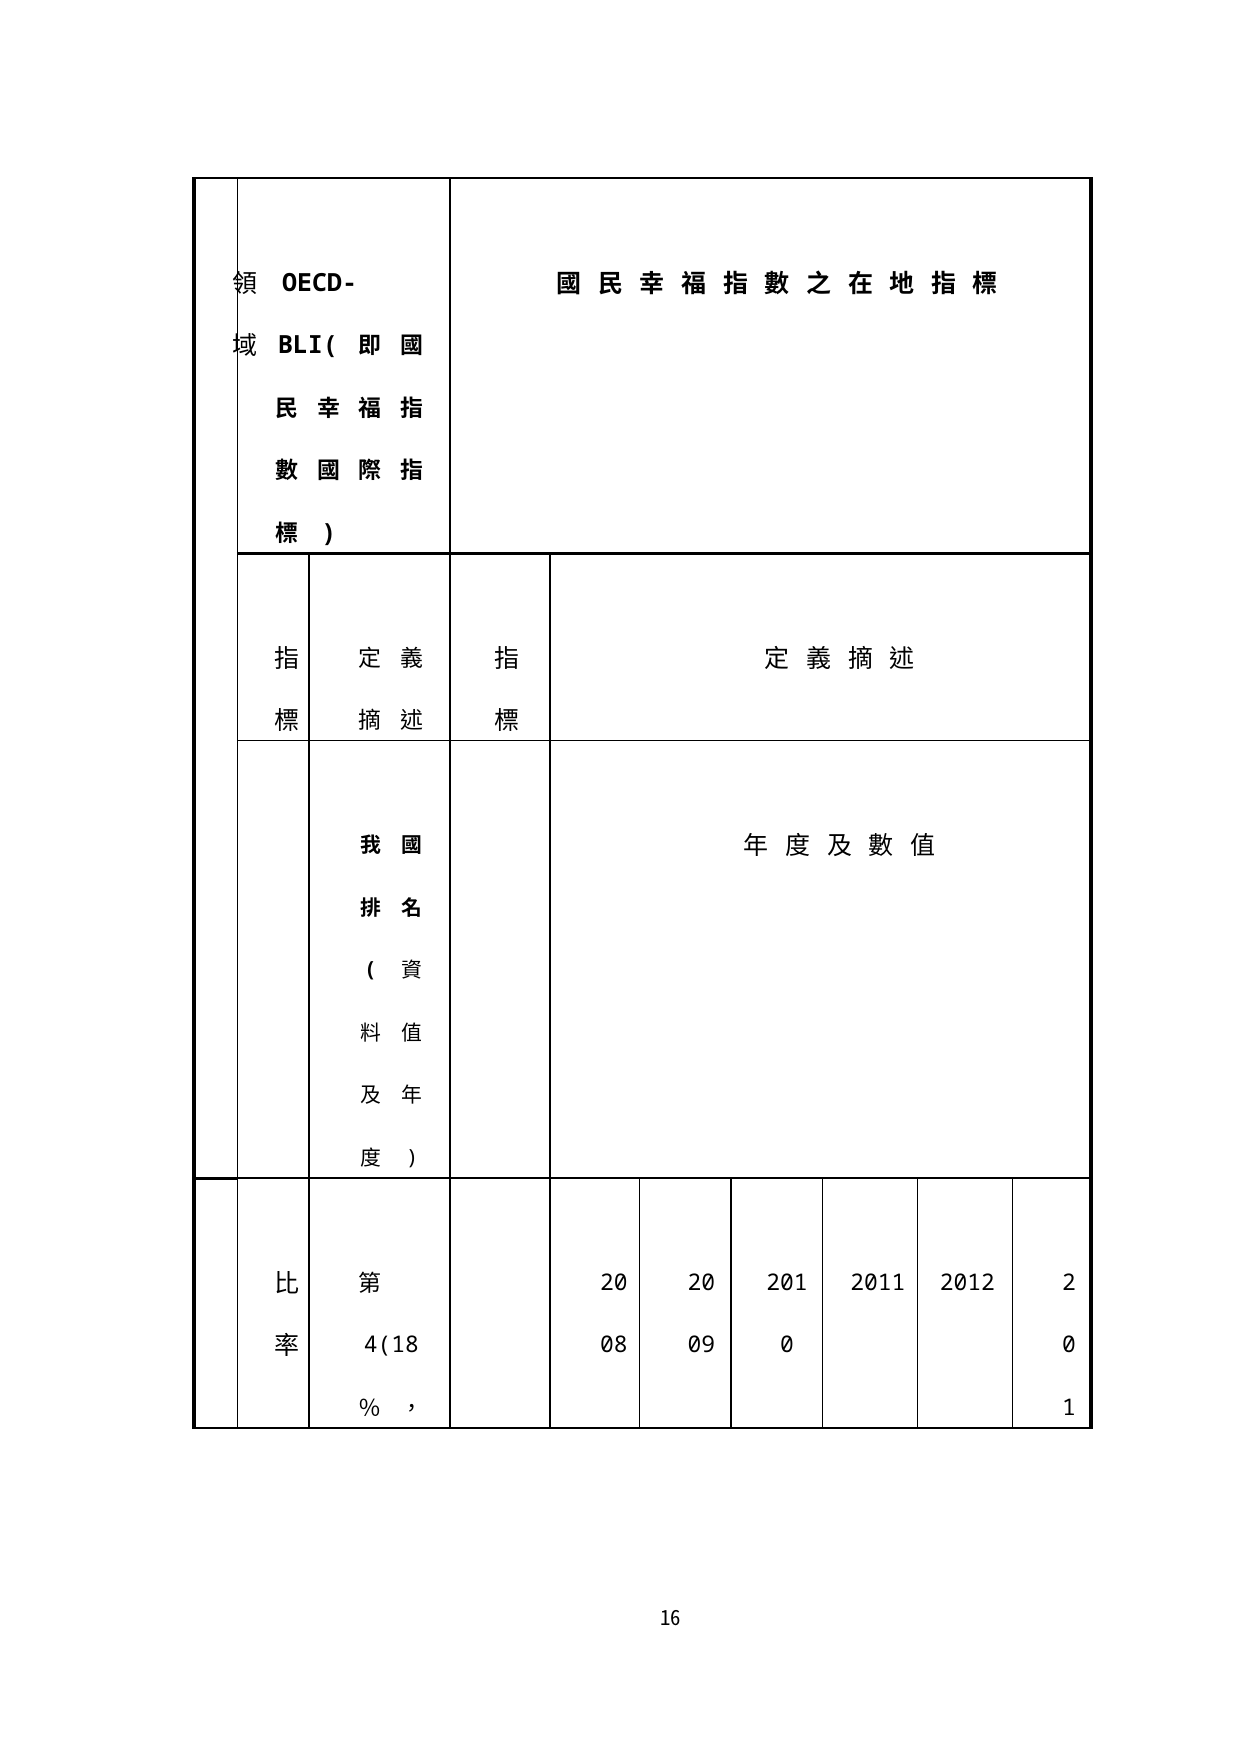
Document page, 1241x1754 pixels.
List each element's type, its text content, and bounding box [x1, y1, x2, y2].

table_cell 比率 [238, 1179, 308, 1427]
table_cell [238, 741, 308, 1177]
table_cell 定義摘述 [551, 555, 1089, 740]
table_cell 2011 [823, 1179, 917, 1427]
table_header OECD-BLI(即國民幸福指數國際指標) [238, 179, 449, 552]
table_header 國民幸福指數之在地指標 [451, 179, 1089, 552]
table_cell 2009 [640, 1179, 730, 1427]
table_cell 年度及數值 [551, 741, 1089, 1177]
table_cell 2008 [551, 1179, 639, 1427]
table_cell 第4(18％， [310, 1179, 449, 1427]
table_header 領域 [196, 179, 237, 1177]
table_cell [451, 1179, 549, 1427]
table_cell 居住 條件 [196, 1180, 237, 1427]
table_cell 2010 [732, 1179, 822, 1427]
table_cell 指標 [451, 555, 549, 740]
table_cell 我國排名(資料值及年度) [310, 741, 449, 1177]
table_cell 指標 [238, 555, 308, 740]
table_cell 201 [1013, 1179, 1089, 1427]
table_cell [451, 741, 549, 1177]
table_cell 2012 [918, 1179, 1012, 1427]
table_cell 定義摘述 [310, 555, 449, 740]
